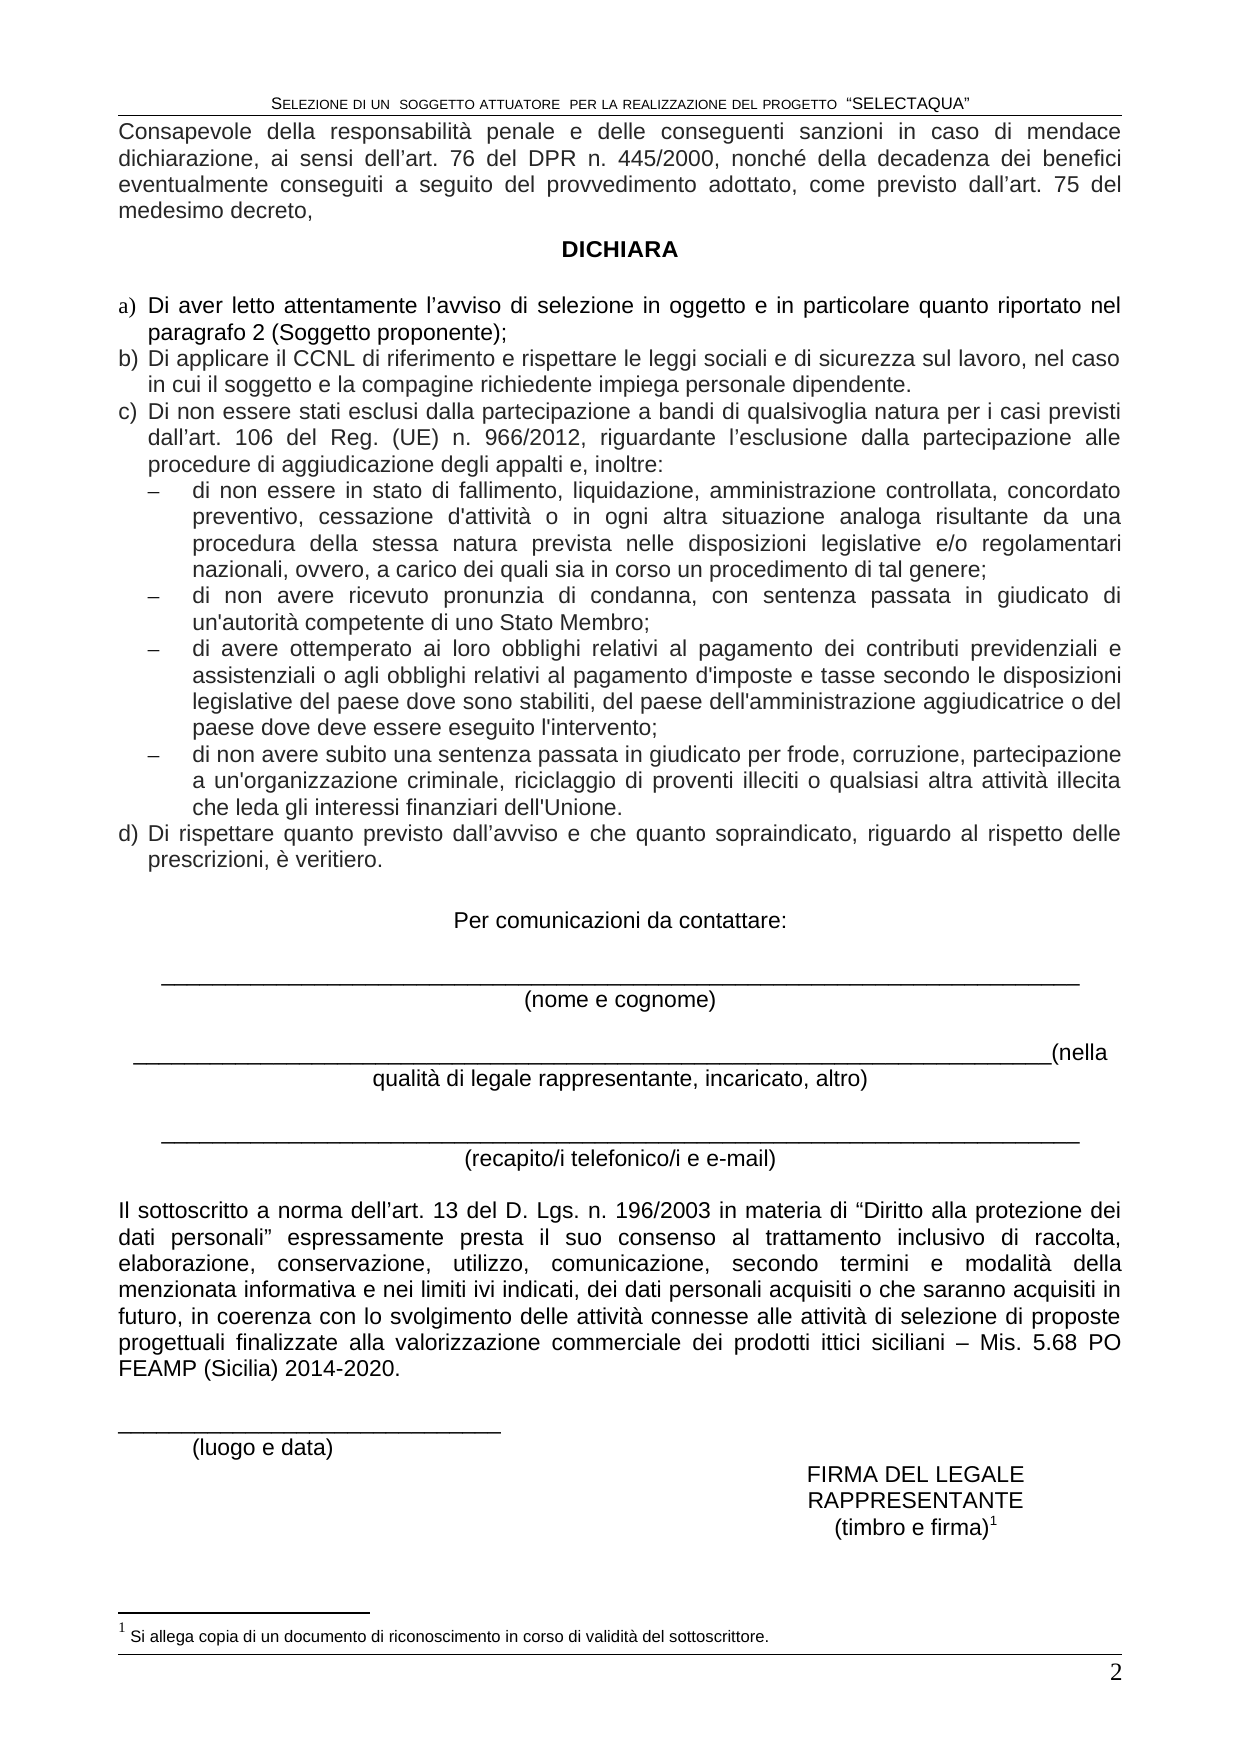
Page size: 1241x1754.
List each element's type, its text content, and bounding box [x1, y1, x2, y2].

list Di aver letto attentamente l’avviso di selezione in oggetto e in particolare quanto riportato nel paragrafo 2 (Soggetto proponente); [118, 292, 1122, 345]
list Di rispettare quanto previsto dall’avviso e che quanto sopraindicato, riguardo al rispetto delle prescrizioni, è veritiero. [118, 820, 1122, 873]
text Si allega copia di un documento di riconoscimento in corso di validità del sottoscrittore. [118, 1619, 1122, 1648]
text ________________________________________________________________________ [118, 1118, 1122, 1144]
list di non avere subito una sentenza passata in giudicato per frode, corruzione, partecipazione a un'organizzazione criminale, riciclaggio di proventi illeciti o qualsiasi altra attività illecita che leda gli interessi finanziari dell'Unione. [148, 741, 1122, 820]
text (timbro e firma) [709, 1513, 1122, 1540]
text Per comunicazioni da contattare: [118, 907, 1122, 934]
text DICHIARA [118, 236, 1122, 262]
text (nome e cognome) [118, 986, 1122, 1013]
text Il sottoscritto a norma dell’art. 13 del D. Lgs. n. 196/2003 in materia di “Diritto alla protezione dei dati personali” espressamente presta il suo consenso al trattamento inclusivo di raccolta, elaborazione, conservazione, utilizzo, comunicazione, secondo termini e modalità della menzionata informativa e nei limiti ivi indicati, dei dati personali acquisiti o che saranno acquisiti in futuro, in coerenza con lo svolgimento delle attività connesse alle attività di selezione di proposte progettuali finalizzate alla valorizzazione commerciale dei prodotti ittici siciliani – Mis. 5.68 PO FEAMP (Sicilia) 2014-2020. [118, 1197, 1122, 1382]
text FIRMA DEL LEGALE RAPPRESENTANTE [709, 1461, 1122, 1513]
text ________________________________________________________________________(nella qualità di legale rappresentante, incaricato, altro) [118, 1039, 1122, 1092]
list Di non essere stati esclusi dalla partecipazione a bandi di qualsivoglia natura per i casi previsti dall’art. 106 del Reg. (UE) n. 966/2012, riguardante l’esclusione dalla partecipazione alle procedure di aggiudicazione degli appalti e, inoltre: [118, 398, 1122, 477]
list di non avere ricevuto pronunzia di condanna, con sentenza passata in giudicato di un'autorità competente di uno Stato Membro; [148, 582, 1122, 635]
text ______________________________ [118, 1408, 1122, 1434]
text (recapito/i telefonico/i e e-mail) [118, 1144, 1122, 1171]
list Di applicare il CCNL di riferimento e rispettare le leggi sociali e di sicurezza sul lavoro, nel caso in cui il soggetto e la compagine richiedente impiega personale dipendente. [118, 345, 1122, 398]
text Consapevole della responsabilità penale e delle conseguenti sanzioni in caso di mendace dichiarazione, ai sensi dell’art. 76 del DPR n. 445/2000, nonché della decadenza dei benefici eventualmente conseguiti a seguito del provvedimento adottato, come previsto dall’art. 75 del medesimo decreto, [118, 118, 1122, 223]
list di avere ottemperato ai loro obblighi relativi al pagamento dei contributi previdenziali e assistenziali o agli obblighi relativi al pagamento d'imposte e tasse secondo le disposizioni legislative del paese dove sono stabiliti, del paese dell'amministrazione aggiudicatrice o del paese dove deve essere eseguito l'intervento; [148, 635, 1122, 741]
list di non essere in stato di fallimento, liquidazione, amministrazione controllata, concordato preventivo, cessazione d'attività o in ogni altra situazione analoga risultante da una procedura della stessa natura prevista nelle disposizioni legislative e/o regolamentari nazionali, ovvero, a carico dei quali sia in corso un procedimento di tal genere; [148, 477, 1122, 582]
text (luogo e data) [118, 1434, 1122, 1461]
text ________________________________________________________________________ [118, 960, 1122, 986]
